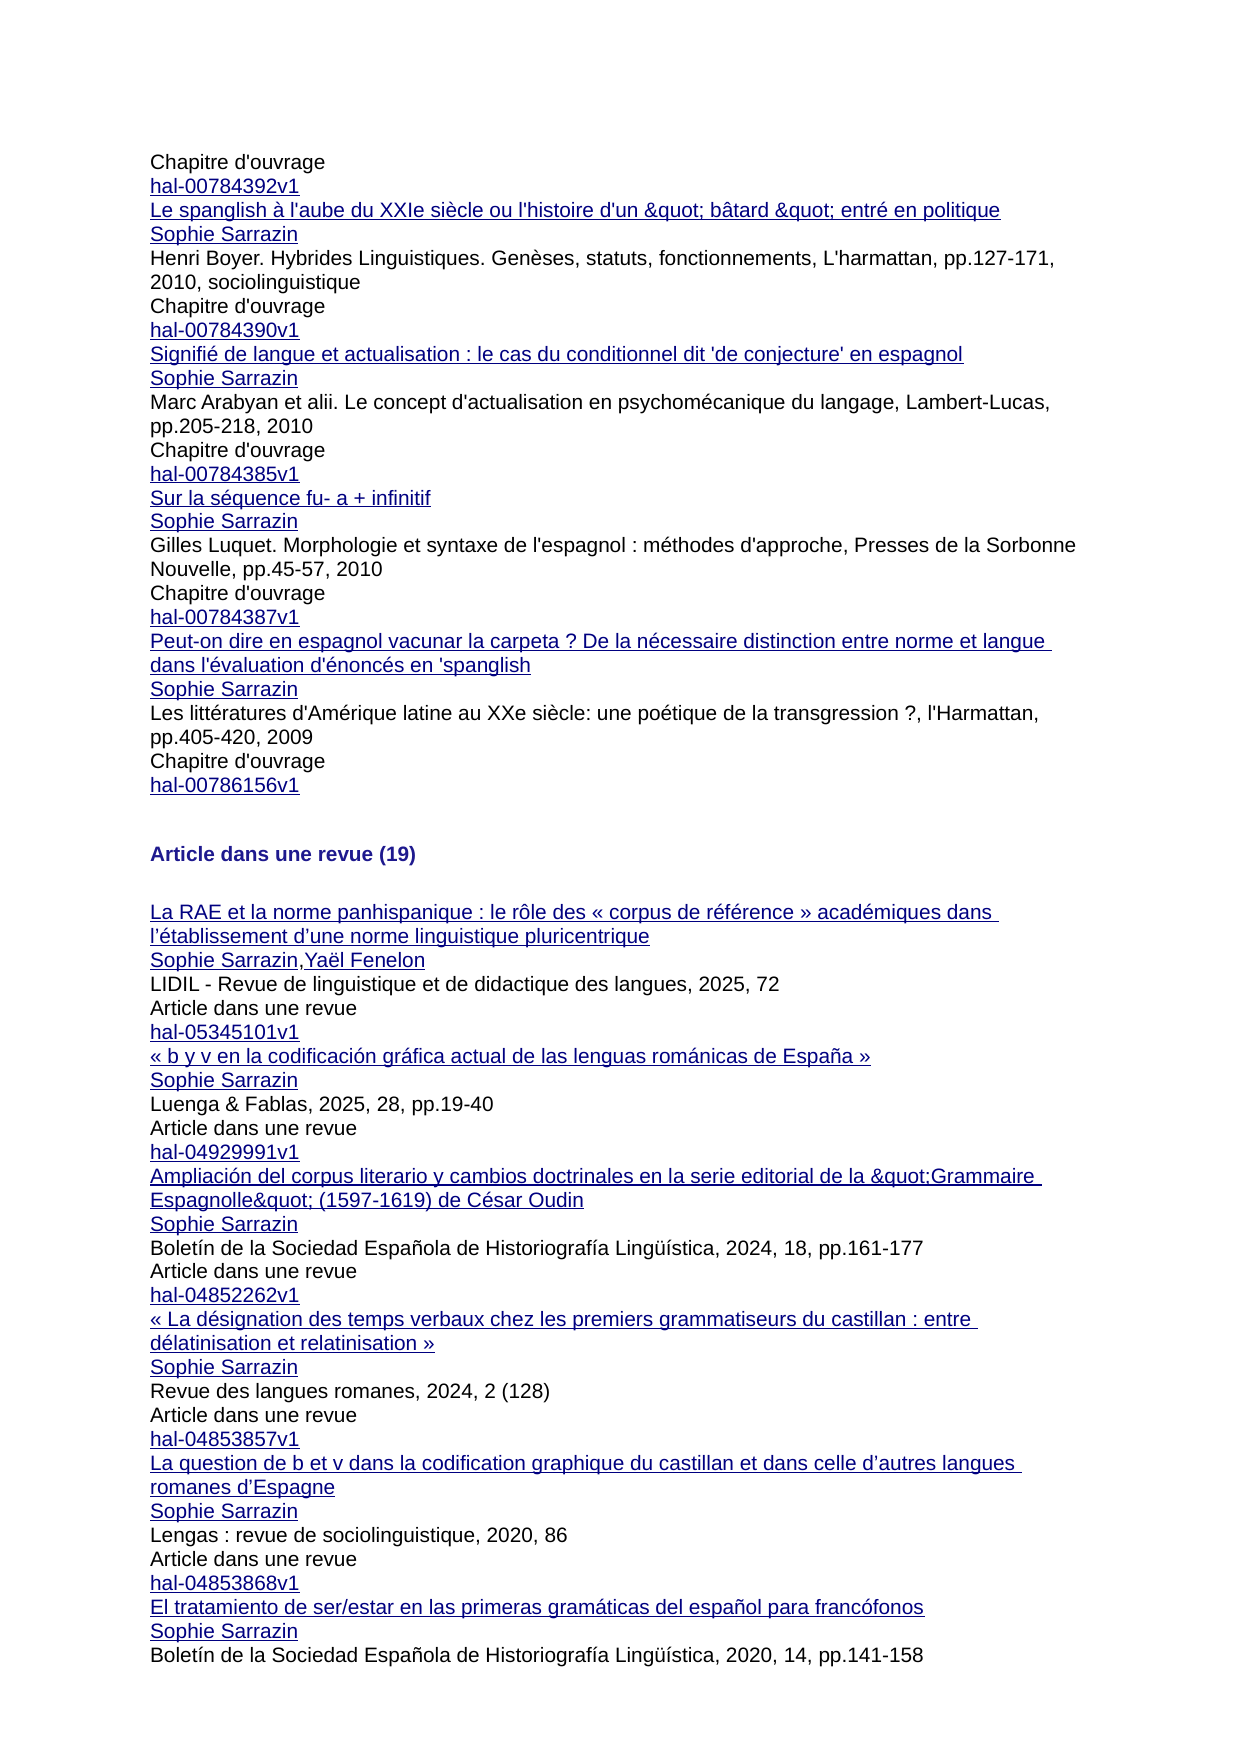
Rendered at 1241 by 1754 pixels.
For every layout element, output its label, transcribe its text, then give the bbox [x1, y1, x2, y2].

table_header La RAE et la norme panhispanique : le rôle des « corpus de référence » académiques dans l’établissement d’une norme linguistique pluricentrique Sophie Sarrazin,Yaël Fenelon LIDIL - Revue de linguistique et de didactique des langues, 2025, 72 Article dans une revue hal-05345101v1 [150, 900, 1090, 1044]
table_cell Le spanglish à l'aube du XXIe siècle ou l'histoire d'un &quot; bâtard &quot; entré en politique Sophie Sarrazin Henri Boyer. Hybrides Linguistiques. Genèses, statuts, fonctionnements, L'harmattan, pp.127-171, 2010, sociolinguistique Chapitre d'ouvrage hal-00784390v1 [150, 198, 1090, 342]
table_cell Ampliación del corpus literario y cambios doctrinales en la serie editorial de la &quot;Grammaire Espagnolle&quot; (1597-1619) de César Oudin Sophie Sarrazin Boletín de la Sociedad Española de Historiografía Lingüística, 2024, 18, pp.161-177 Article dans une revue hal-04852262v1 [150, 1164, 1090, 1307]
table_cell El tratamiento de ser/estar en las primeras gramáticas del español para francófonos Sophie Sarrazin Boletín de la Sociedad Española de Historiografía Lingüística, 2020, 14, pp.141-158 [150, 1595, 1090, 1667]
table_cell « La désignation des temps verbaux chez les premiers grammatiseurs du castillan : entre délatinisation et relatinisation » Sophie Sarrazin Revue des langues romanes, 2024, 2 (128) Article dans une revue hal-04853857v1 [150, 1307, 1090, 1451]
subtitle Article dans une revue (19) [150, 842, 1090, 866]
table_cell Signifié de langue et actualisation : le cas du conditionnel dit 'de conjecture' en espagnol Sophie Sarrazin Marc Arabyan et alii. Le concept d'actualisation en psychomécanique du langage, Lambert-Lucas, pp.205-218, 2010 Chapitre d'ouvrage hal-00784385v1 [150, 342, 1090, 485]
table_cell Sur la séquence fu- a + infinitif Sophie Sarrazin Gilles Luquet. Morphologie et syntaxe de l'espagnol : méthodes d'approche, Presses de la Sorbonne Nouvelle, pp.45-57, 2010 Chapitre d'ouvrage hal-00784387v1 [150, 485, 1090, 629]
table_cell Chapitre d'ouvrage hal-00784392v1 [150, 150, 1090, 198]
table_cell Peut-on dire en espagnol vacunar la carpeta ? De la nécessaire distinction entre norme et langue dans l'évaluation d'énoncés en 'spanglish Sophie Sarrazin Les littératures d'Amérique latine au XXe siècle: une poétique de la transgression ?, l'Harmattan, pp.405-420, 2009 Chapitre d'ouvrage hal-00786156v1 [150, 629, 1090, 797]
table_cell La question de b et v dans la codification graphique du castillan et dans celle d’autres langues romanes d’Espagne Sophie Sarrazin Lengas : revue de sociolinguistique, 2020, 86 Article dans une revue hal-04853868v1 [150, 1451, 1090, 1595]
table_cell « b y v en la codificación gráfica actual de las lenguas románicas de España » Sophie Sarrazin Luenga & Fablas, 2025, 28, pp.19-40 Article dans une revue hal-04929991v1 [150, 1044, 1090, 1163]
